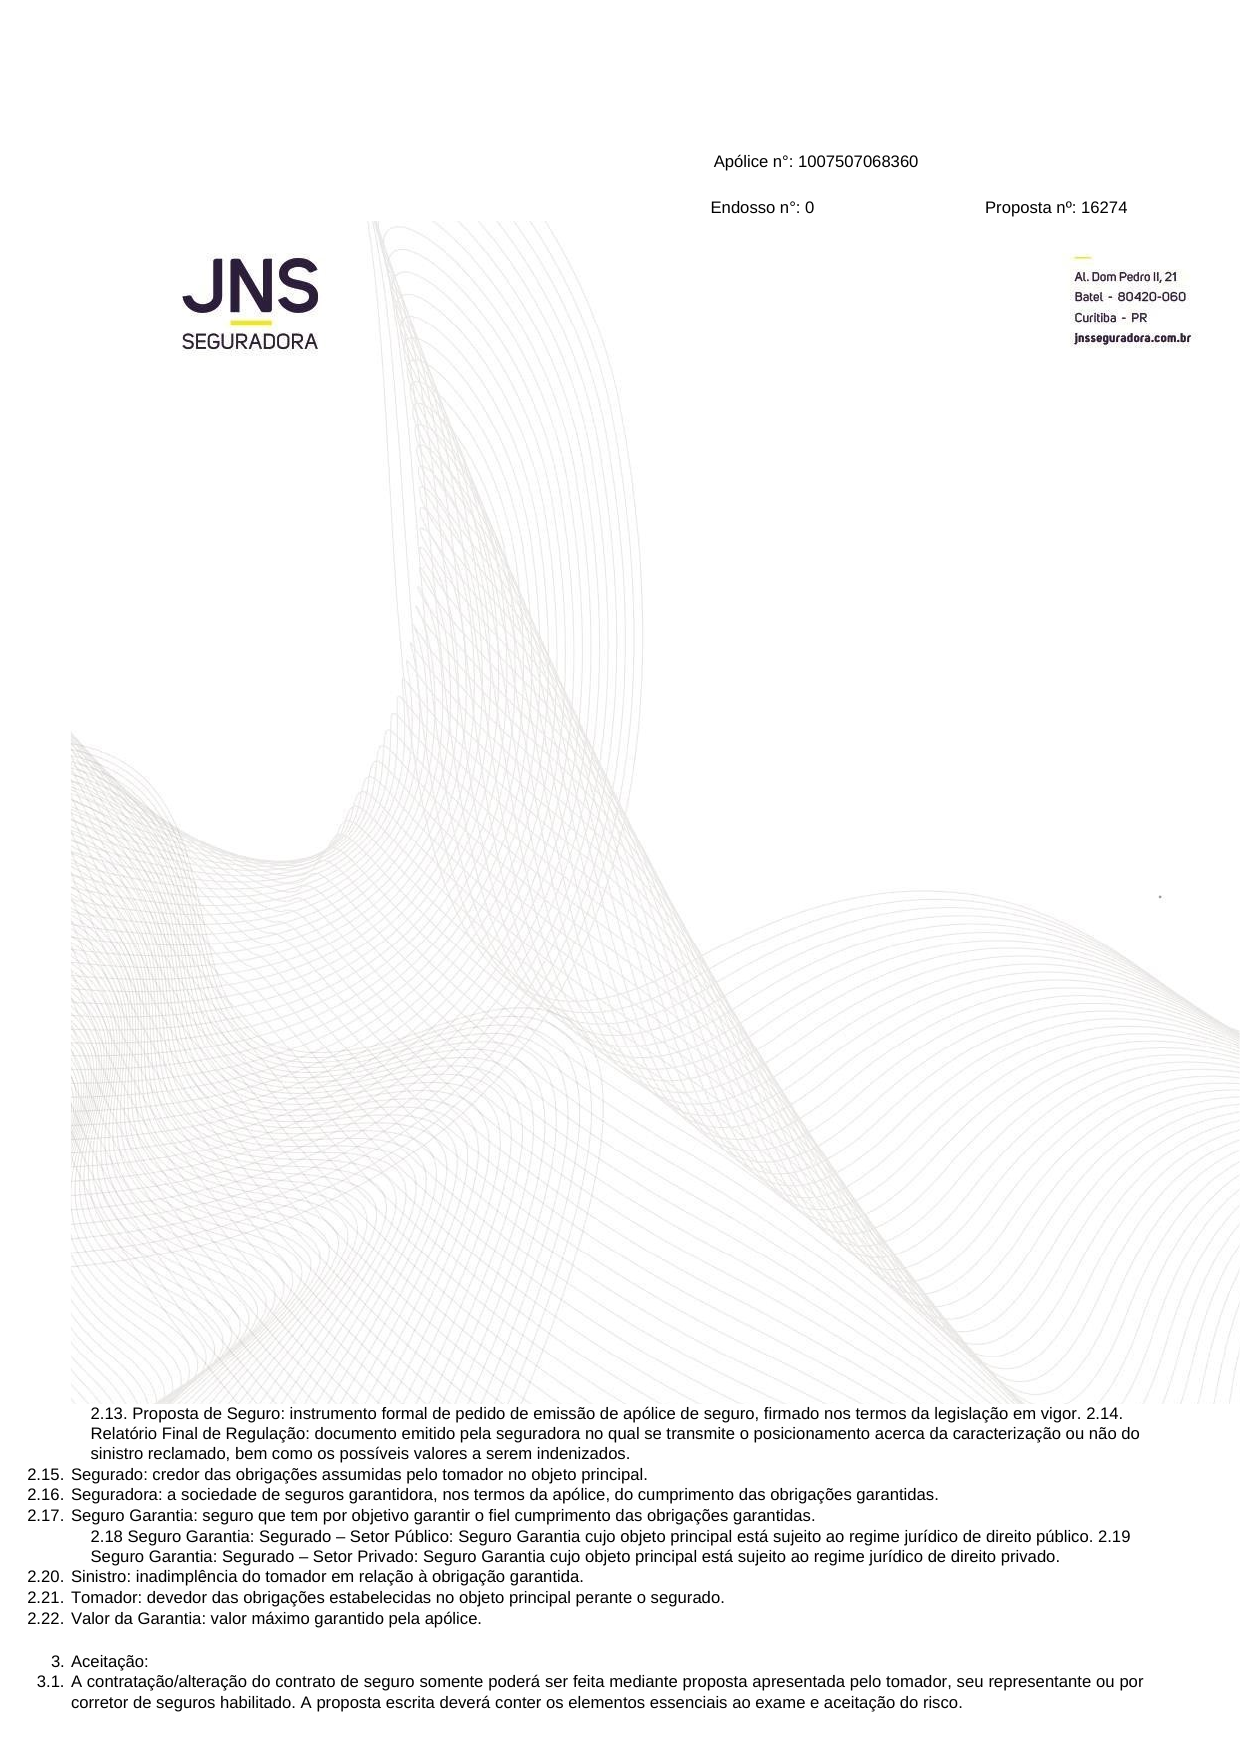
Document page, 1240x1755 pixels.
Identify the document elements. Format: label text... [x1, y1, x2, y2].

list Sinistro: inadimplência do tomador em relação à obrigação garantida. [27, 1567, 1145, 1586]
list Segurado: credor das obrigações assumidas pelo tomador no objeto principal. [27, 1464, 1145, 1483]
list Aceitação: [51, 1651, 1145, 1671]
text 2.18 Seguro Garantia: Segurado – Setor Público: Seguro Garantia cujo objeto principal está sujeito ao regime jurídico de direito público. 2.19 Seguro Garantia: Segurado – Setor Privado: Seguro Garantia cujo objeto principal está sujeito ao regime jurídico de direito privado. [90, 1527, 1148, 1566]
list Tomador: devedor das obrigações estabelecidas no objeto principal perante o segurado. [27, 1588, 1145, 1607]
list Seguro Garantia: seguro que tem por objetivo garantir o fiel cumprimento das obrigações garantidas. [27, 1506, 1145, 1525]
list A contratação/alteração do contrato de seguro somente poderá ser feita mediante proposta apresentada pelo tomador, seu representante ou por corretor de seguros habilitado. A proposta escrita deverá conter os elementos essenciais ao exame e aceitação do risco. [37, 1672, 1145, 1712]
text 2.13. Proposta de Seguro: instrumento formal de pedido de emissão de apólice de seguro, firmado nos termos da legislação em vigor. 2.14. Relatório Final de Regulação: documento emitido pela seguradora no qual se transmite o posicionamento acerca da caracterização ou não do sinistro reclamado, bem como os possíveis valores a serem indenizados. [90, 1404, 1148, 1463]
list Seguradora: a sociedade de seguros garantidora, nos termos da apólice, do cumprimento das obrigações garantidas. [27, 1485, 1145, 1504]
list Valor da Garantia: valor máximo garantido pela apólice. [27, 1609, 1145, 1628]
